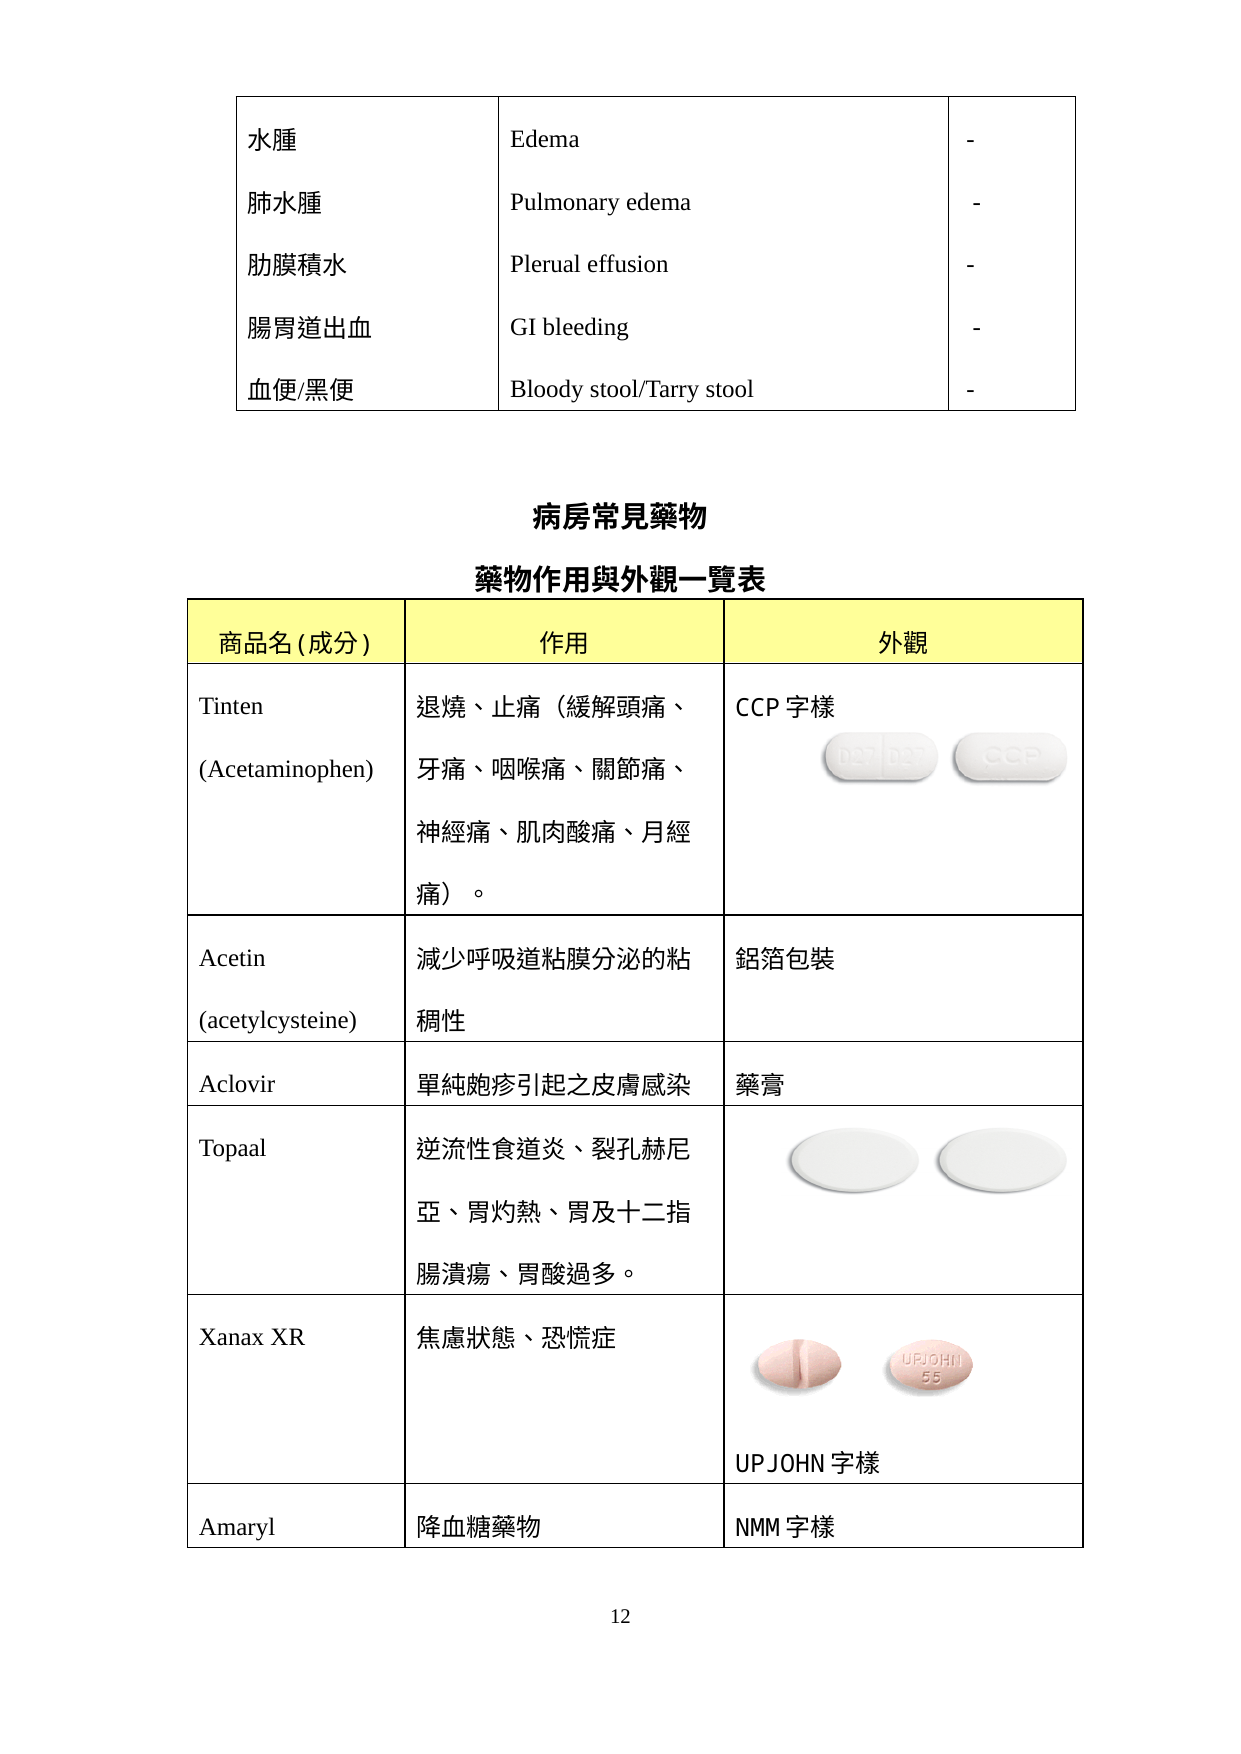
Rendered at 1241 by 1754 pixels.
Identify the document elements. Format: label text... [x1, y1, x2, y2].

table_cell Amaryl [188, 1484, 404, 1547]
table_cell [725, 1106, 1082, 1294]
table_cell NMM字樣 [725, 1484, 1082, 1547]
table_cell Aclovir [188, 1042, 404, 1104]
table_cell 退燒、止痛（緩解頭痛、牙痛、咽喉痛、關節痛、神經痛、肌肉酸痛、月經痛）。 [406, 664, 723, 914]
table_cell Xanax XR [188, 1295, 404, 1483]
table_cell CCP字樣 [725, 664, 1082, 914]
table_cell Acetin (acetylcysteine) [188, 916, 404, 1041]
table_cell UPJOHN字樣 [725, 1295, 1082, 1483]
table_cell [949, 97, 1075, 410]
table_cell 降血糖藥物 [406, 1484, 723, 1547]
table_header 作用 [406, 600, 723, 662]
text 藥物作用與外觀一覽表 [187, 536, 1053, 598]
table_cell 單純皰疹引起之皮膚感染 [406, 1042, 723, 1104]
table_cell 焦慮狀態、恐慌症 [406, 1295, 723, 1483]
table_cell Topaal [188, 1106, 404, 1294]
table_cell Tinten (Acetaminophen) [188, 664, 404, 914]
table_cell 水腫 肺水腫 肋膜積水 腸胃道出血 血便/黑便 [237, 97, 498, 410]
table_cell Edema Pulmonary edema Plerual effusion GI bleeding Bloody stool/Tarry stool [499, 97, 948, 410]
table_cell 鋁箔包裝 [725, 916, 1082, 1041]
table_cell 減少呼吸道粘膜分泌的粘稠性 [406, 916, 723, 1041]
table_cell 逆流性食道炎、裂孔赫尼亞、胃灼熱、胃及十二指腸潰瘍、胃酸過多。 [406, 1106, 723, 1294]
text 病房常見藥物 [187, 473, 1053, 536]
table_header 外觀 [725, 600, 1082, 662]
table_cell 藥膏 [725, 1042, 1082, 1104]
table_header 商品名(成分) [188, 600, 404, 662]
